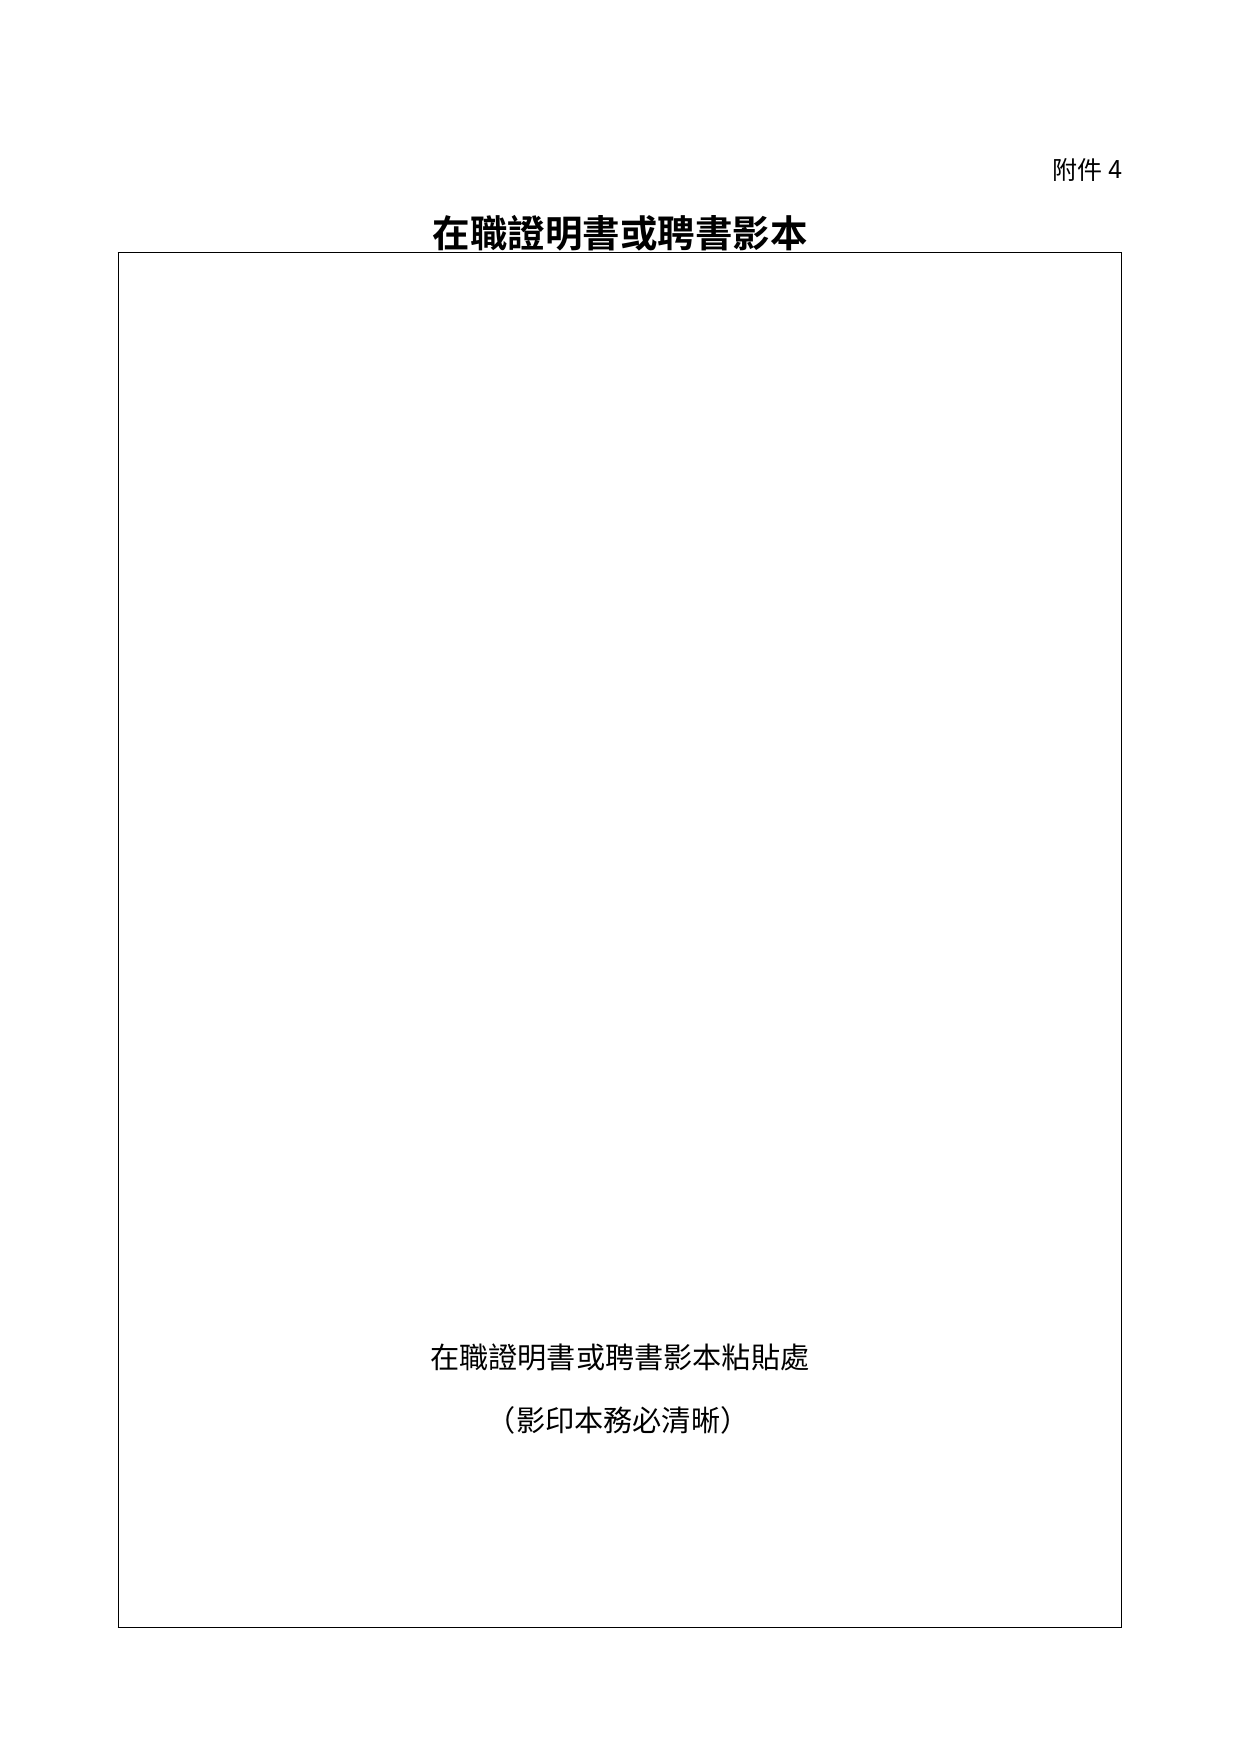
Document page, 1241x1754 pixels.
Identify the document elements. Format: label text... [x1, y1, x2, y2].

table_header 在職證明書或聘書影本粘貼處 （影印本務必清晰） [119, 253, 1121, 1627]
text 附件4 [118, 127, 1122, 189]
text 在職證明書或聘書影本 [118, 189, 1122, 252]
